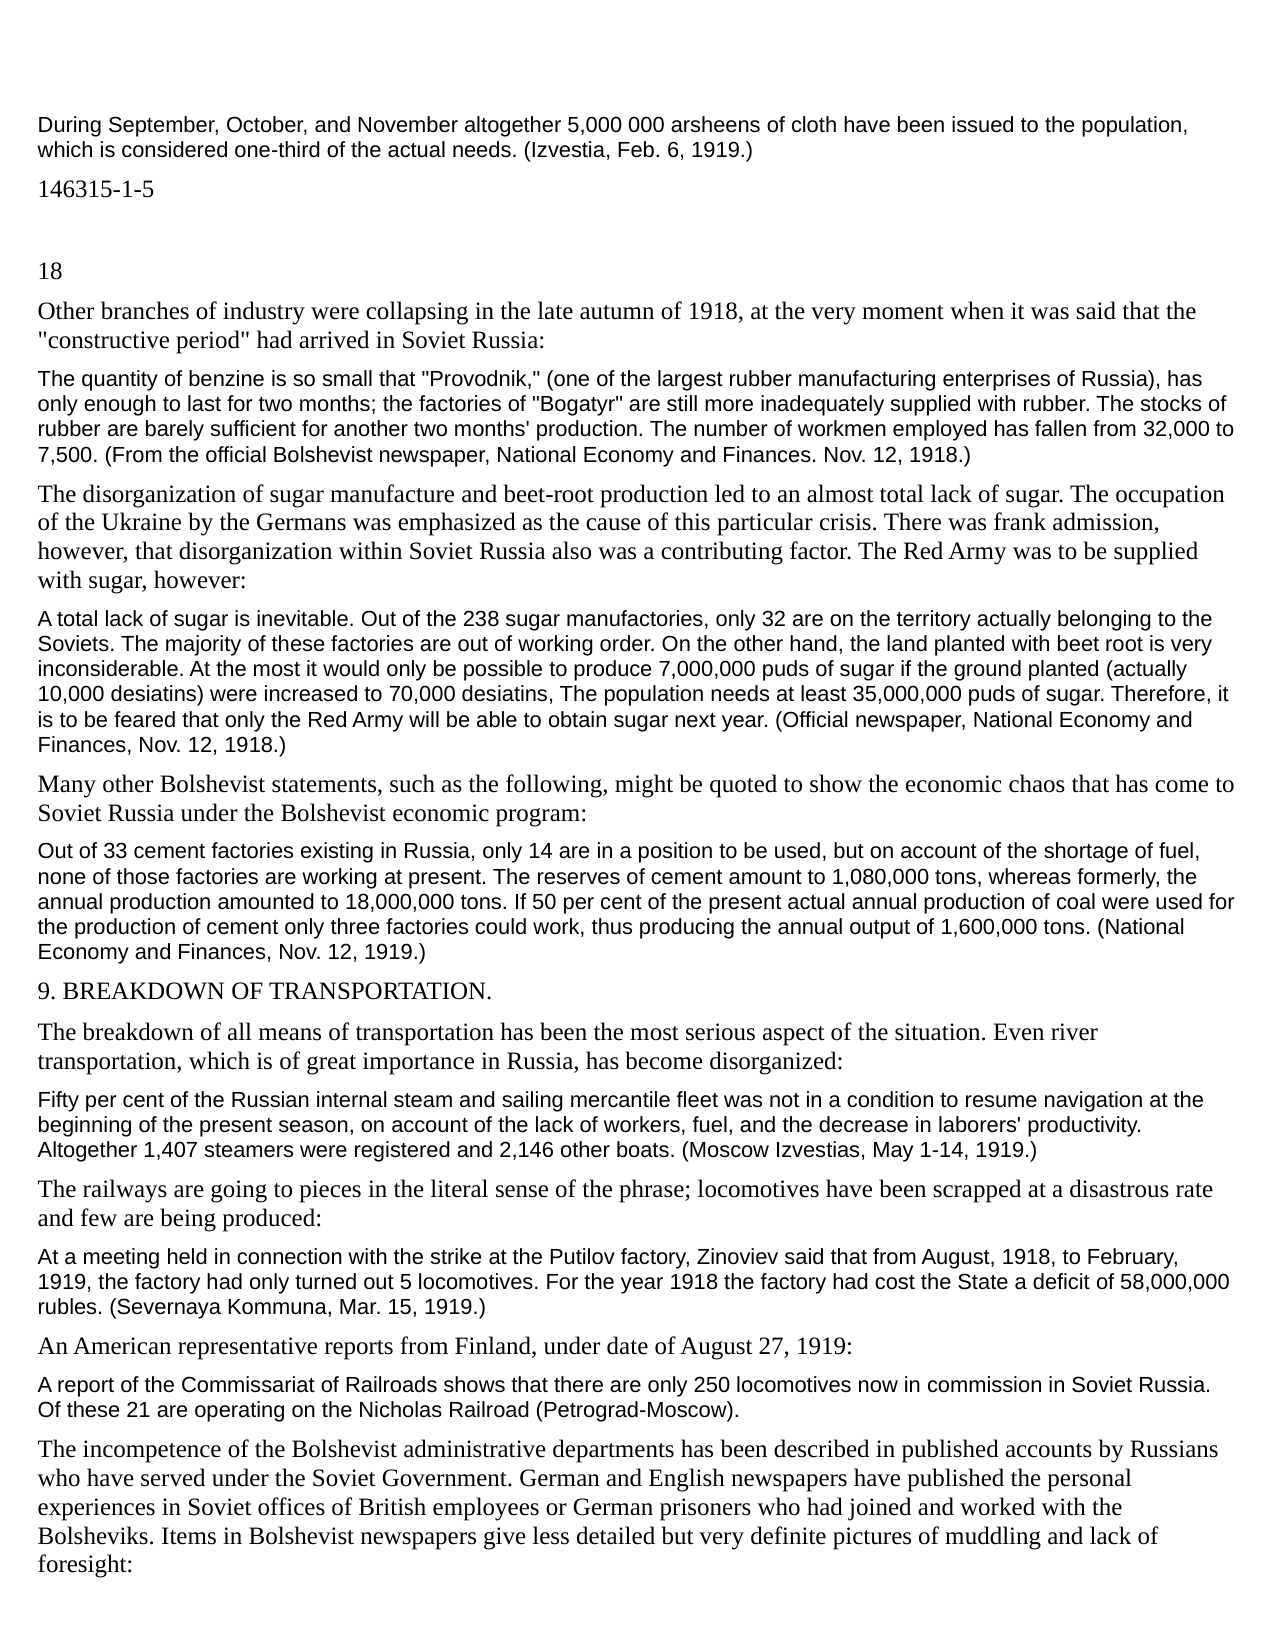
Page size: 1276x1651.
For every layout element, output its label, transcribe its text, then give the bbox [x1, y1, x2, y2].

text An American representative reports from Finland, under date of August 27, 1919: [37, 1331, 1238, 1360]
text At a meeting held in connection with the strike at the Putilov factory, Zinoviev said that from August, 1918, to February, 1919, the factory had only turned out 5 locomotives. For the year 1918 the factory had cost the State a deficit of 58,000,000 rubles. (Severnaya Kommuna, Mar. 15, 1919.) [37, 1244, 1238, 1319]
text During September, October, and November altogether 5,000 000 arsheens of cloth have been issued to the population, which is considered one-third of the actual needs. (Izvestia, Feb. 6, 1919.) [37, 112, 1238, 162]
text 18 [37, 256, 1238, 284]
text The incompetence of the Bolshevist administrative departments has been described in published accounts by Russians who have served under the Soviet Government. German and English newspapers have published the personal experiences in Soviet offices of British employees or German prisoners who had joined and worked with the Bolsheviks. Items in Bolshevist newspapers give less detailed but very definite pictures of muddling and lack of foresight: [37, 1434, 1238, 1578]
text A total lack of sugar is inevitable. Out of the 238 sugar manufactories, only 32 are on the territory actually belonging to the Soviets. The majority of these factories are out of working order. On the other hand, the land planted with beet root is very inconsiderable. At the most it would only be possible to produce 7,000,000 puds of sugar if the ground planted (actually 10,000 desiatins) were increased to 70,000 desiatins, The population needs at least 35,000,000 puds of sugar. Therefore, it is to be feared that only the Red Army will be able to obtain sugar next year. (Official newspaper, National Economy and Finances, Nov. 12, 1918.) [37, 606, 1238, 757]
text 146315-1-5 [37, 174, 1238, 203]
text Many other Bolshevist statements, such as the following, might be quoted to show the economic chaos that has come to Soviet Russia under the Bolshevist economic program: [37, 769, 1238, 826]
text Other branches of industry were collapsing in the late autumn of 1918, at the very moment when it was said that the "constructive period" had arrived in Soviet Russia: [37, 296, 1238, 354]
table_cell [69, 38, 979, 75]
text The quantity of benzine is so small that "Provodnik," (one of the largest rubber manufacturing enterprises of Russia), has only enough to last for two months; the factories of "Bogatyr" are still more inadequately supplied with rubber. The stocks of rubber are barely sufficient for another two months' production. The number of workmen employed has fallen from 32,000 to 7,500. (From the official Bolshevist newspaper, National Economy and Finances. Nov. 12, 1918.) [37, 366, 1238, 467]
text The breakdown of all means of transportation has been the most serious aspect of the situation. Even river transportation, which is of great importance in Russia, has become disorganized: [37, 1017, 1238, 1075]
text 9. BREAKDOWN OF TRANSPORTATION. [37, 976, 1238, 1005]
text The railways are going to pieces in the literal sense of the phrase; locomotives have been scrapped at a disastrous rate and few are being produced: [37, 1174, 1238, 1232]
text Out of 33 cement factories existing in Russia, only 14 are in a position to be used, but on account of the shortage of fuel, none of those factories are working at present. The reserves of cement amount to 1,080,000 tons, whereas formerly, the annual production amounted to 18,000,000 tons. If 50 per cent of the present actual annual production of coal were used for the production of cement only three factories could work, thus producing the annual output of 1,600,000 tons. (National Economy and Finances, Nov. 12, 1919.) [37, 838, 1238, 964]
text Fifty per cent of the Russian internal steam and sailing mercantile fleet was not in a condition to resume navigation at the beginning of the present season, on account of the lack of workers, fuel, and the decrease in laborers' productivity. Altogether 1,407 steamers were registered and 2,146 other boats. (Moscow Izvestias, May 1-14, 1919.) [37, 1087, 1238, 1162]
text The disorganization of sugar manufacture and beet-root production led to an almost total lack of sugar. The occupation of the Ukraine by the Germans was emphasized as the cause of this particular crisis. There was frank admission, however, that disorganization within Soviet Russia also was a contributing factor. The Red Army was to be supplied with sugar, however: [37, 479, 1238, 594]
table_cell [979, 38, 1206, 75]
text A report of the Commissariat of Railroads shows that there are only 250 locomotives now in commission in Soviet Russia. Of these 21 are operating on the Nicholas Railroad (Petrograd-Moscow). [37, 1372, 1238, 1422]
